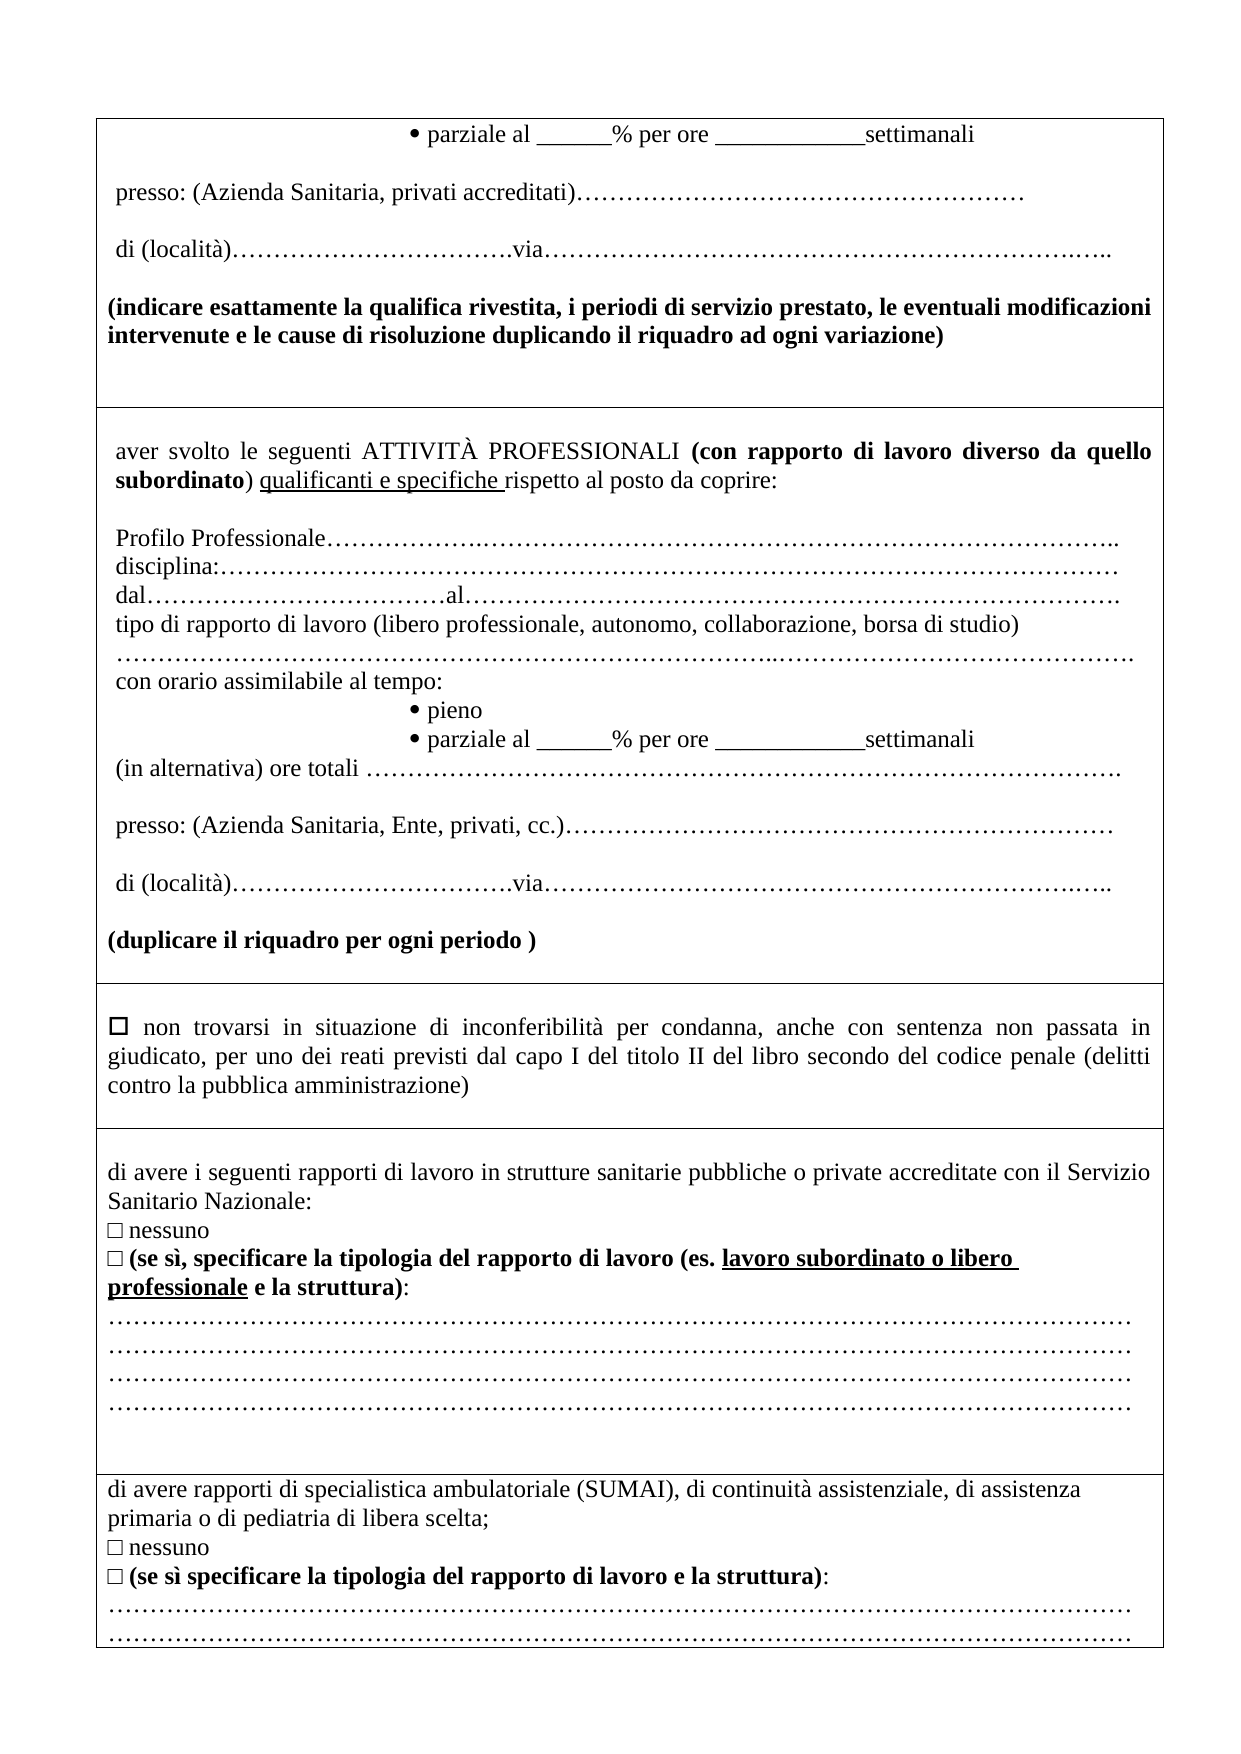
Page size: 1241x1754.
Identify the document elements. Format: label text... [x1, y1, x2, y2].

table_cell  parziale al ______% per ore ____________settimanali presso: (Azienda Sanitaria, privati accreditati)……………………………………………… di (località)…………………………….via……………………………………………………….….. (indicare esattamente la qualifica rivestita, i periodi di servizio prestato, le eventuali modificazioni intervenute e le cause di risoluzione duplicando il riquadro ad ogni variazione) [97, 119, 1163, 407]
table_cell [73, 118, 96, 407]
table_cell [73, 1474, 96, 1647]
table_cell aver svolto le seguenti ATTIVITÀ PROFESSIONALI (con rapporto di lavoro diverso da quello subordinato) qualificanti e specifiche rispetto al posto da coprire: Profilo Professionale……………….………………………………………………………………….. disciplina:……………………………………………………………………………………………… dal………………………………al……………………………………………………………………. tipo di rapporto di lavoro (libero professionale, autonomo, collaborazione, borsa di studio) ……………………………………………………………………..……………………………………. con orario assimilabile al tempo:  pieno  parziale al ______% per ore ____________settimanali (in alternativa) ore totali ………………………………………………………………………………. presso: (Azienda Sanitaria, Ente, privati, cc.)………………………………………………………… di (località)…………………………….via……………………………………………………….….. (duplicare il riquadro per ogni periodo ) [97, 408, 1163, 983]
table_cell [73, 983, 96, 1127]
table_cell di avere i seguenti rapporti di lavoro in strutture sanitarie pubbliche o private accreditate con il Servizio Sanitario Nazionale: □ nessuno □ (se sì, specificare la tipologia del rapporto di lavoro (es. lavoro subordinato o libero professionale e la struttura): …………………………………………………………………………………………………………… …………………………………………………………………………………………………………… …………………………………………………………………………………………………………… …………………………………………………………………………………………………………… [97, 1129, 1163, 1473]
table_cell [73, 407, 96, 983]
table_cell  non trovarsi in situazione di inconferibilità per condanna, anche con sentenza non passata in giudicato, per uno dei reati previsti dal capo I del titolo II del libro secondo del codice penale (delitti contro la pubblica amministrazione) [97, 984, 1163, 1127]
table_cell di avere rapporti di specialistica ambulatoriale (SUMAI), di continuità assistenziale, di assistenza primaria o di pediatria di libera scelta; □ nessuno □ (se sì specificare la tipologia del rapporto di lavoro e la struttura): …………………………………………………………………………………………………………… …………………………………………………………………………………………………………… [97, 1475, 1163, 1647]
table_cell [73, 1128, 96, 1473]
